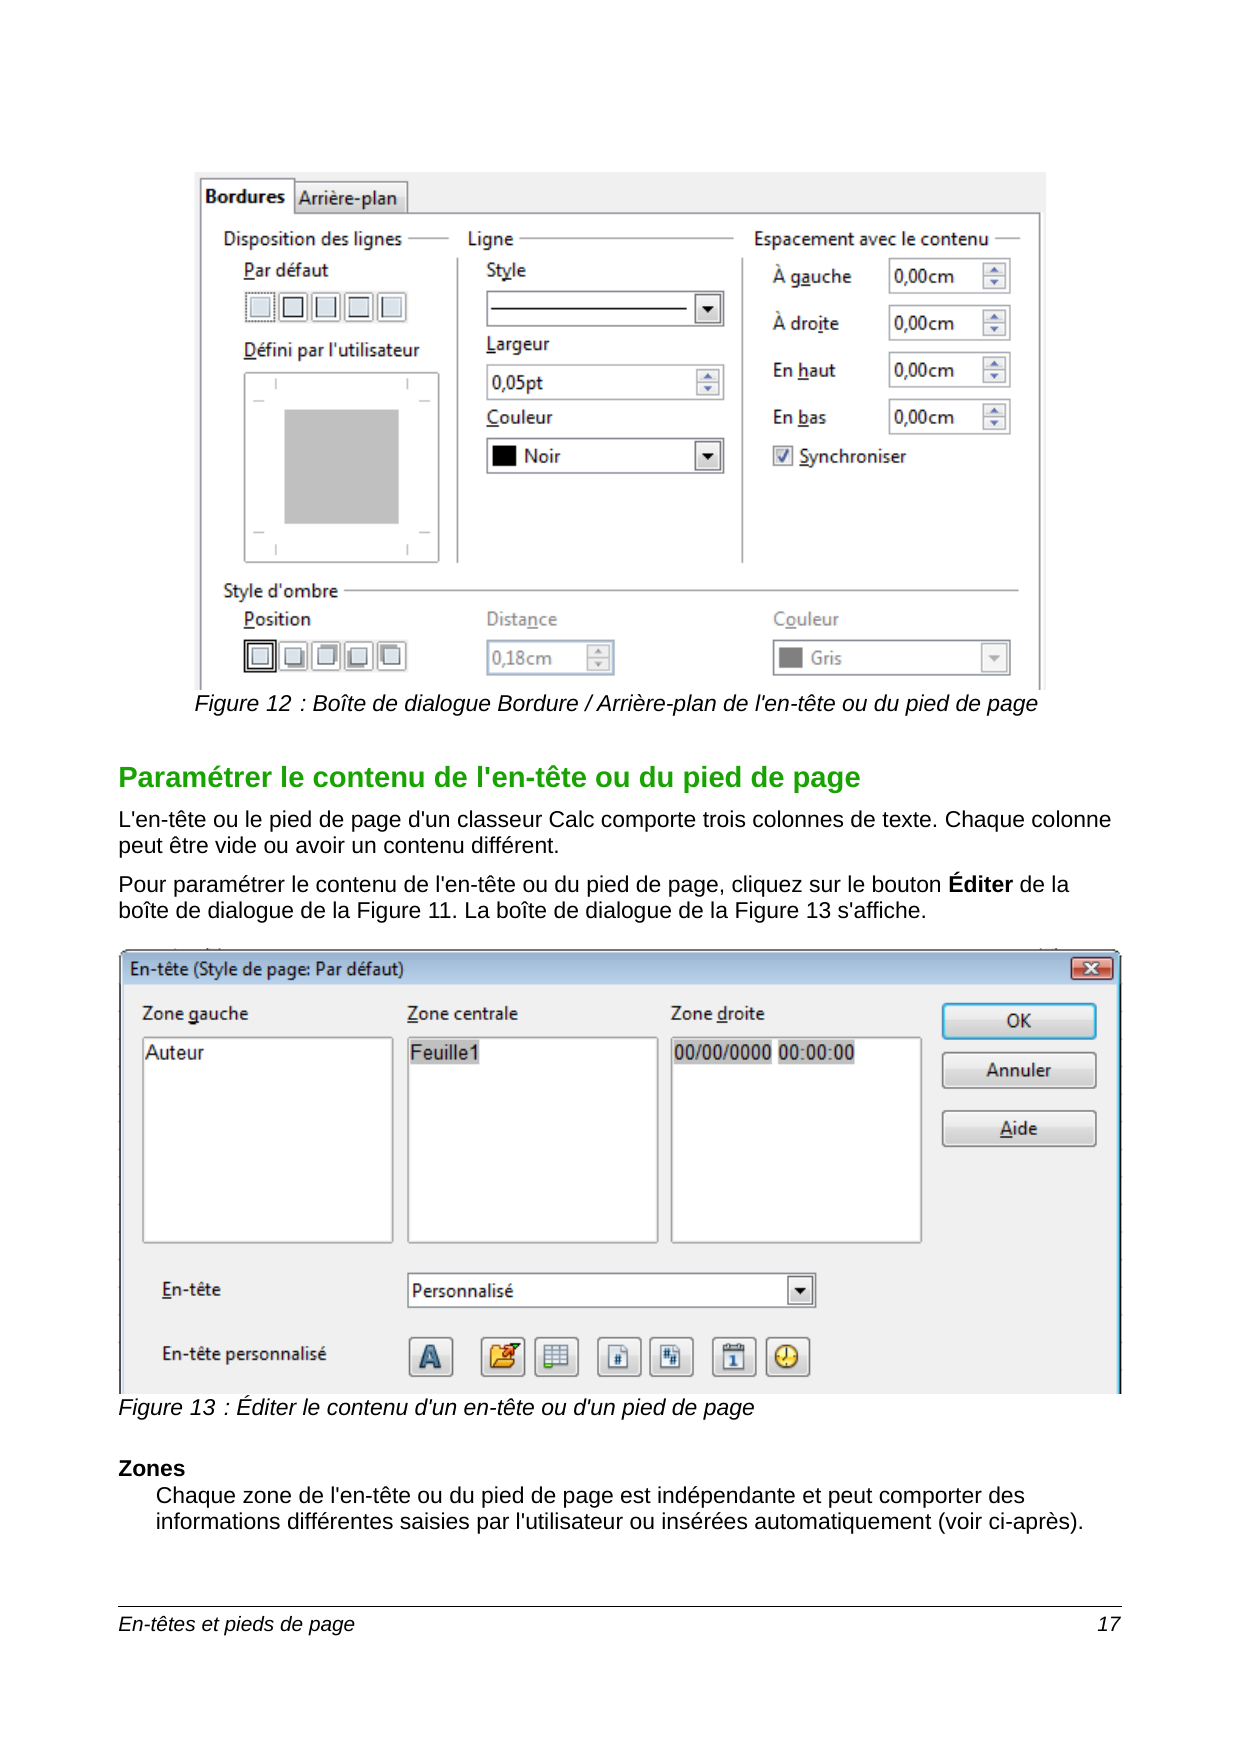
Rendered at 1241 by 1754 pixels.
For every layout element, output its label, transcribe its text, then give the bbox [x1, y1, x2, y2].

text L'en-tête ou le pied de page d'un classeur Calc comporte trois colonnes de texte. Chaque colonne peut être vide ou avoir un contenu différent. [118, 806, 1122, 858]
subtitle Paramétrer le contenu de l'en-tête ou du pied de page [118, 759, 1122, 793]
text Chaque zone de l'en-tête ou du pied de page est indépendante et peut comporter des informations différentes saisies par l'utilisateur ou insérées automatiquement (voir ci-après). [156, 1482, 1122, 1534]
text Zones [118, 1455, 1122, 1482]
picture [118, 948, 1123, 1394]
text Figure 12 : Boîte de dialogue Bordure / Arrière-plan de l'en-tête ou du pied de page [194, 690, 1046, 716]
picture [194, 172, 1047, 690]
text Pour paramétrer le contenu de l'en-tête ou du pied de page, cliquez sur le bouton Éditer de la boîte de dialogue de la Figure 11. La boîte de dialogue de la Figure 13 s'affiche. [118, 871, 1122, 923]
text Figure 13 : Éditer le contenu d'un en-tête ou d'un pied de page [118, 1394, 1122, 1420]
